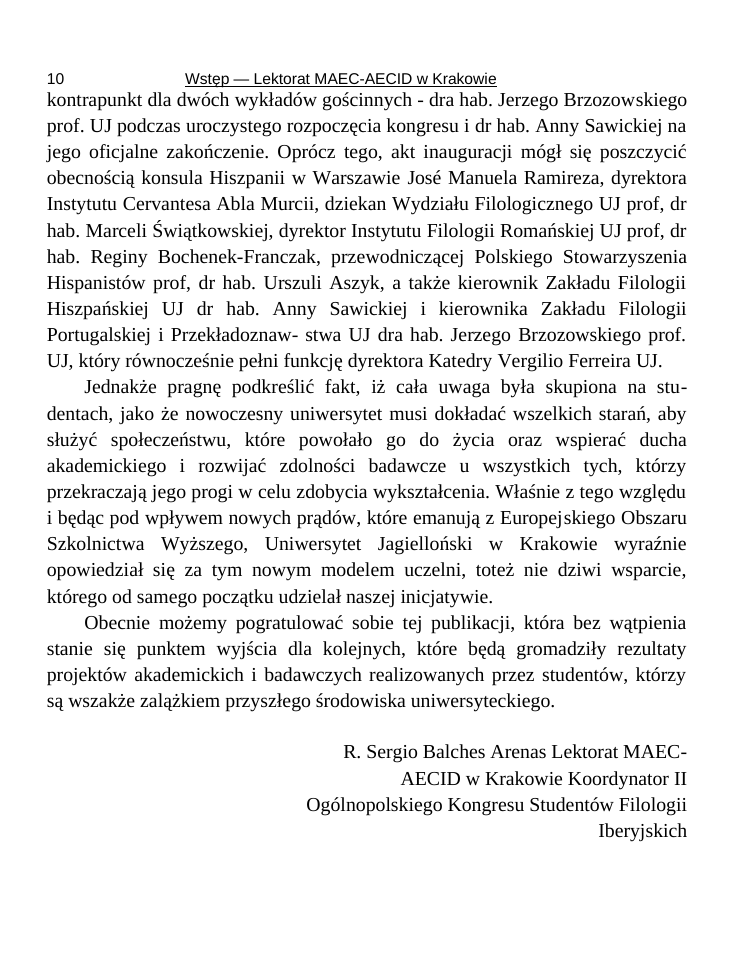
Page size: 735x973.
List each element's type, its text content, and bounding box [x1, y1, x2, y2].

text 10 Wstęp — Lektorat MAEC-AECID w Krakowie [47, 70, 687, 88]
text kontrapunkt dla dwóch wykładów gościnnych - dra hab. Jerzego Brzozow­skiego prof. UJ podczas uroczystego rozpoczęcia kongresu i dr hab. Anny Sawickiej na jego oficjalne zakończenie. Oprócz tego, akt inauguracji mógł się poszczycić obecnością konsula Hiszpanii w Warszawie José Manuela Ramireza, dyrektora Instytutu Cervantesa Abla Murcii, dziekan Wydziału Filologicznego UJ prof, dr hab. Marceli Świątkowskiej, dyrektor Instytutu Filologii Romańskiej UJ prof, dr hab. Reginy Bochenek-Franczak, prze­wodniczącej Polskiego Stowarzyszenia Hispanistów prof, dr hab. Urszuli Aszyk, a także kierownik Zakładu Filologii Hiszpańskiej UJ dr hab. Anny Sawickiej i kierownika Zakładu Filologii Portugalskiej i Przekładoznaw- stwa UJ dra hab. Jerzego Brzozowskiego prof. UJ, który równocześnie pełni funkcję dyrektora Katedry Vergilio Ferreira UJ. [47, 88, 687, 372]
text R. Sergio Balches Arenas Lektorat MAEC-AECID w Krakowie Koordynator II Ogólnopolskiego Kongresu Studentów Filologii Iberyjskich [303, 740, 687, 842]
text Jednakże pragnę podkreślić fakt, iż cała uwaga była skupiona na stu­dentach, jako że nowoczesny uniwersytet musi dokładać wszelkich starań, aby służyć społeczeństwu, które powołało go do życia oraz wspierać ducha akademickiego i rozwijać zdolności badawcze u wszystkich tych, którzy przekraczają jego progi w celu zdobycia wykształcenia. Właśnie z tego względu i będąc pod wpływem nowych prądów, które emanują z Europej­skiego Obszaru Szkolnictwa Wyższego, Uniwersytet Jagielloński w Krakowie wyraźnie opowiedział się za tym nowym modelem uczelni, toteż nie dziwi wsparcie, którego od samego początku udzielał naszej inicjatywie. [47, 375, 687, 607]
text Obecnie możemy pogratulować sobie tej publikacji, która bez wątpienia stanie się punktem wyjścia dla kolejnych, które będą gromadziły rezultaty projektów akademickich i badawczych realizowanych przez studentów, którzy są wszakże zalążkiem przyszłego środowiska uniwersyteckiego. [47, 611, 687, 712]
